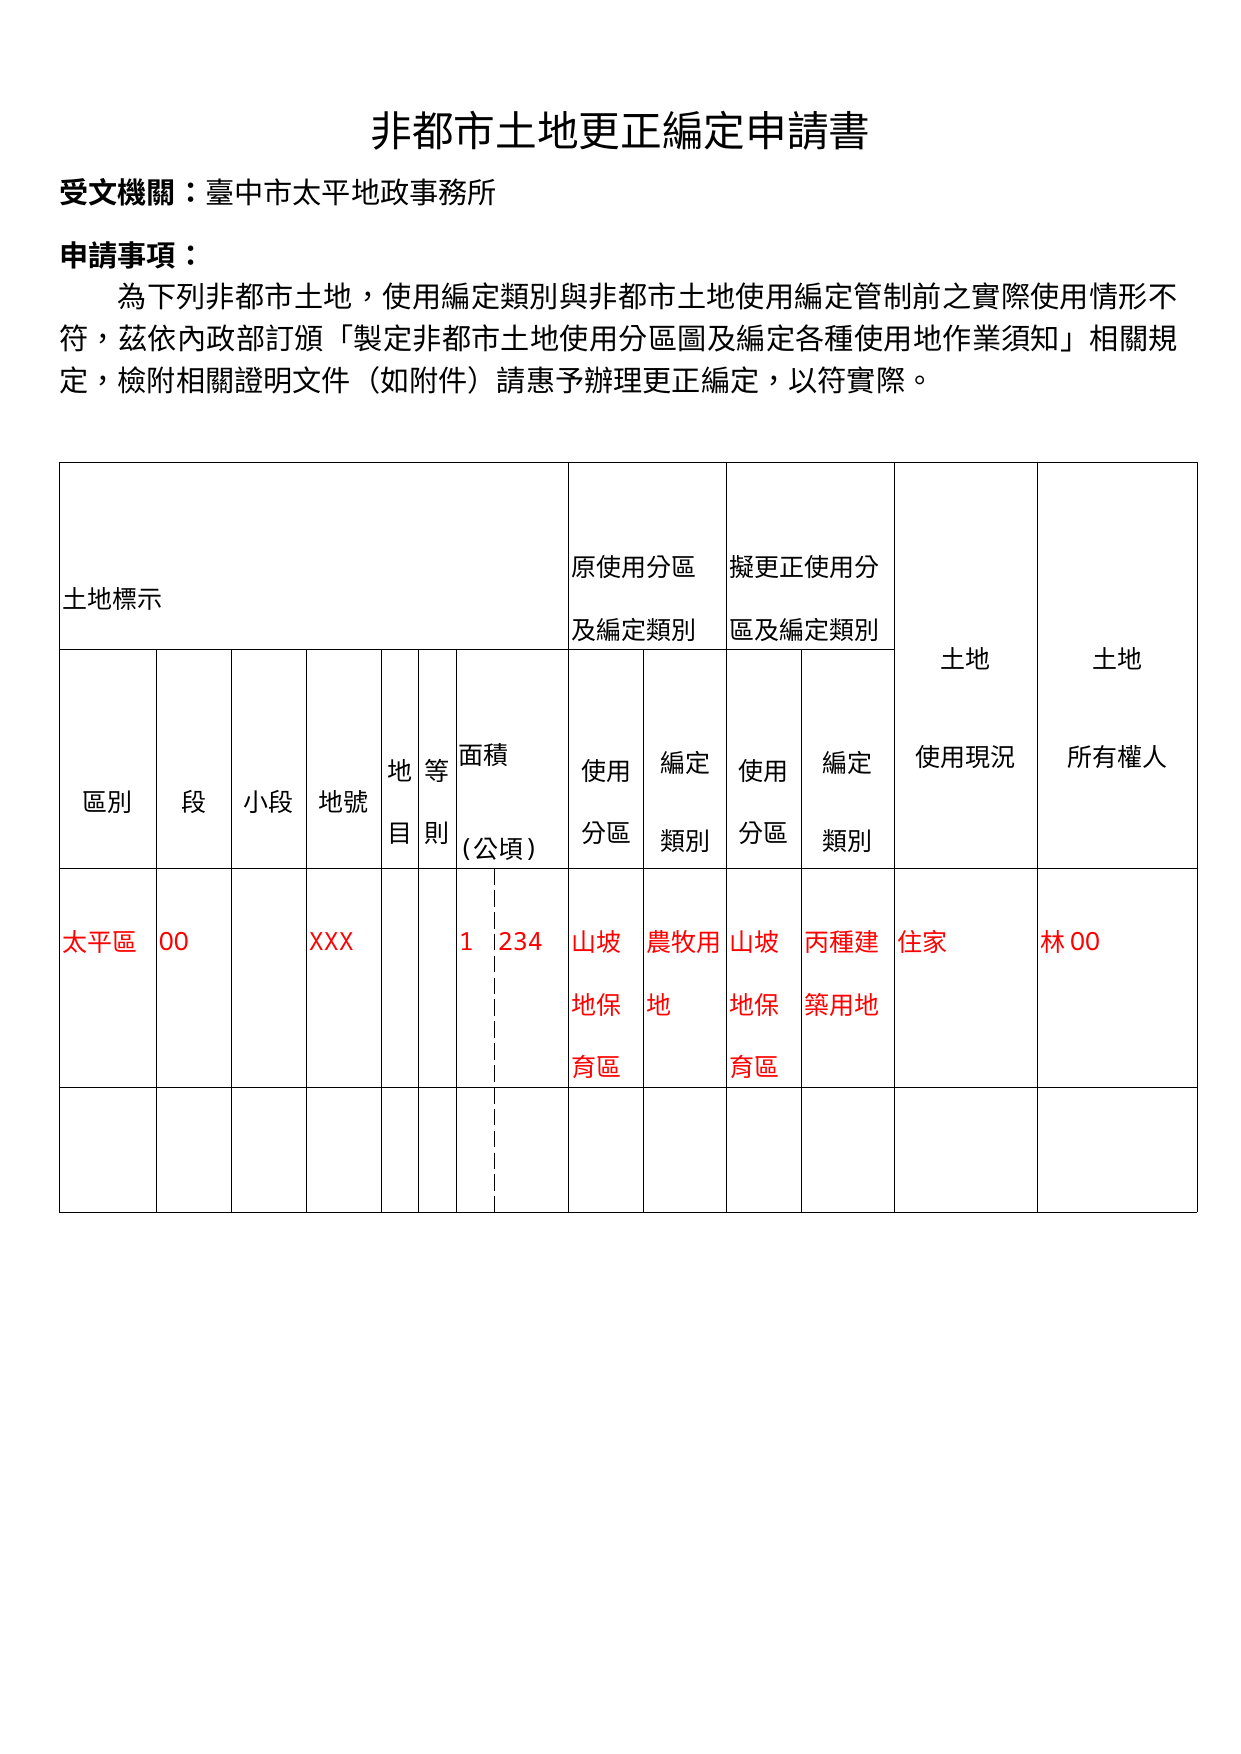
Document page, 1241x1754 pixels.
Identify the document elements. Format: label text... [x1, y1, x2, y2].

text 為下列非都市土地，使用編定類別與非都市土地使用編定管制前之實際使用情形不符，茲依內政部訂頒「製定非都市土地使用分區圖及編定各種使用地作業須知」相關規定，檢附相關證明文件（如附件）請惠予辦理更正編定，以符實際。 [59, 274, 1181, 399]
table_cell 1 [457, 869, 495, 1087]
table_cell [419, 1088, 456, 1212]
table_cell [157, 1088, 231, 1212]
table_cell 山坡地保育區 [727, 869, 801, 1087]
table_cell [895, 1088, 1037, 1212]
table_cell XXX [307, 869, 381, 1087]
table_cell 234 [495, 869, 568, 1087]
table_cell [457, 1088, 495, 1212]
table_cell [1038, 1088, 1197, 1212]
table_cell 使用分區 [727, 650, 801, 868]
table_cell 丙種建築用地 [802, 869, 894, 1087]
table_cell [232, 869, 306, 1087]
table_cell 太平區 [60, 869, 156, 1087]
table_cell [232, 1088, 306, 1212]
table_cell 等則 [419, 650, 456, 868]
table_cell 地目 [382, 650, 418, 868]
table_cell [60, 1088, 156, 1212]
text 受文機關：臺中市太平地政事務所 [59, 149, 1181, 212]
table_cell 區別 [60, 650, 156, 868]
table_cell [569, 1088, 643, 1212]
table_cell 住家 [895, 869, 1037, 1087]
table_cell 使用分區 [569, 650, 643, 868]
table_cell 林OO [1038, 869, 1197, 1087]
table_cell OO [157, 869, 231, 1087]
table_cell 編定 類別 [802, 650, 894, 868]
table_cell [727, 1088, 801, 1212]
table_cell [382, 1088, 418, 1212]
table_cell 編定 類別 [644, 650, 726, 868]
table_cell 農牧用地 [644, 869, 726, 1087]
table_header 原使用分區 及編定類別 [569, 463, 726, 649]
table_cell [644, 1088, 726, 1212]
text 申請事項： [59, 212, 1181, 274]
text 非都市土地更正編定申請書 [59, 87, 1181, 149]
table_header 土地 所有權人 [1038, 463, 1197, 868]
table_header 擬更正使用分區及編定類別 [727, 463, 894, 649]
table_cell [802, 1088, 894, 1212]
table_cell 山坡地保育區 [569, 869, 643, 1087]
table_cell 面積 (公頃) [457, 650, 568, 868]
table_cell 地號 [307, 650, 381, 868]
table_cell 段 [157, 650, 231, 868]
table_cell 小段 [232, 650, 306, 868]
table_cell [419, 869, 456, 1087]
table_header 土地標示 [60, 463, 568, 649]
table_cell [307, 1088, 381, 1212]
table_cell [382, 869, 418, 1087]
table_cell [495, 1088, 568, 1212]
table_header 土地 使用現況 [895, 463, 1037, 868]
